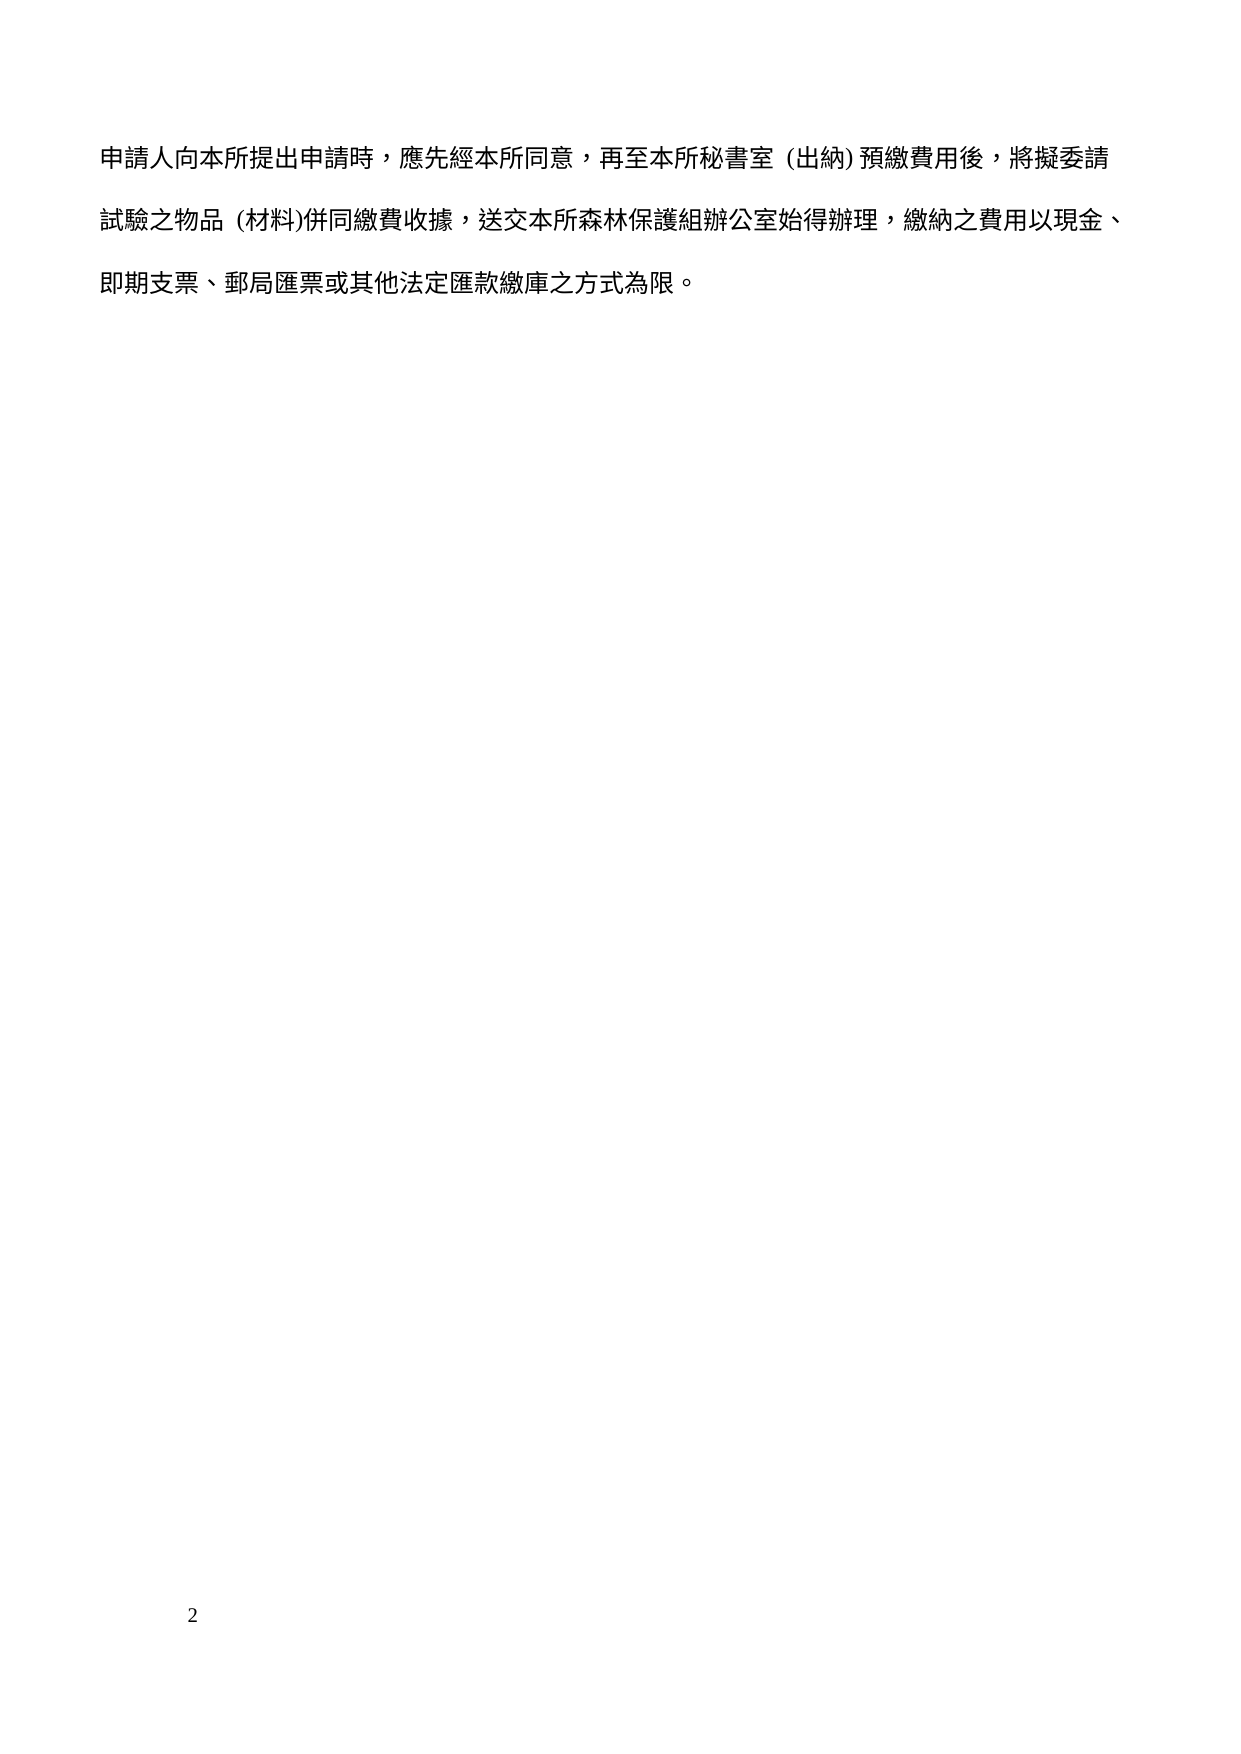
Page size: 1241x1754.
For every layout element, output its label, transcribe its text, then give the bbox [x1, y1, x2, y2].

text 申請人向本所提出申請時，應先經本所同意，再至本所秘書室 (出納) 預繳費用後，將擬委請試驗之物品 (材料)併同繳費收據，送交本所森林保護組辦公室始得辦理，繳納之費用以現金、即期支票、郵局匯票或其他法定匯款繳庫之方式為限。 [99, 115, 1118, 302]
